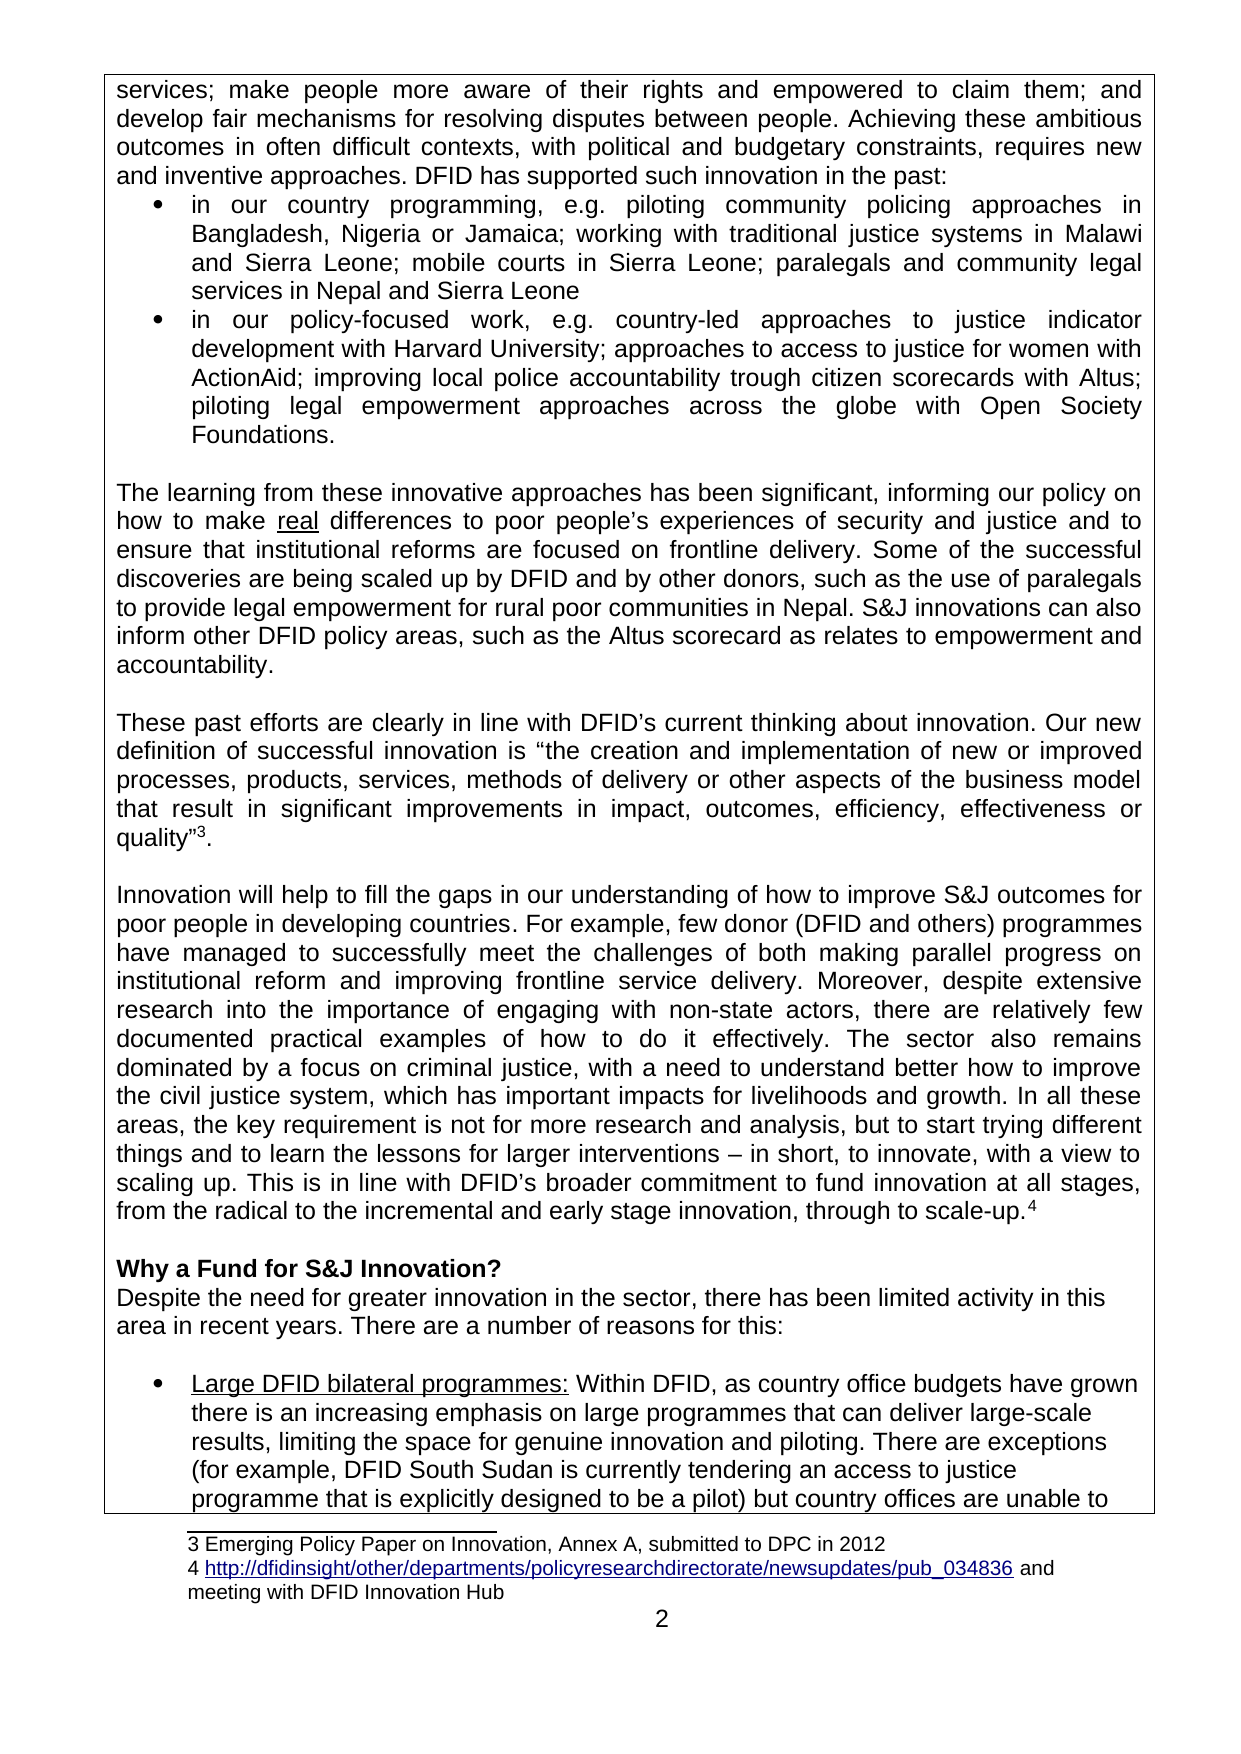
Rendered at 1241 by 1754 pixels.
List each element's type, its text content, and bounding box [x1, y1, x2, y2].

table_header services; make people more aware of their rights and empowered to claim them; and develop fair mechanisms for resolving disputes between people. Achieving these ambitious outcomes in often difficult contexts, with political and budgetary constraints, requires new and inventive approaches. DFID has supported such innovation in the past: in our country programming, e.g. piloting community policing approaches in Bangladesh, Nigeria or Jamaica; working with traditional justice systems in Malawi and Sierra Leone; mobile courts in Sierra Leone; paralegals and community legal services in Nepal and Sierra Leone in our policy-focused work, e.g. country-led approaches to justice indicator development with Harvard University; approaches to access to justice for women with ActionAid; improving local police accountability trough citizen scorecards with Altus; piloting legal empowerment approaches across the globe with Open Society Foundations. The learning from these innovative approaches has been significant, informing our policy on how to make real differences to poor people’s experiences of security and justice and to ensure that institutional reforms are focused on frontline delivery. Some of the successful discoveries are being scaled up by DFID and by other donors, such as the use of paralegals to provide legal empowerment for rural poor communities in Nepal. S&J innovations can also inform other DFID policy areas, such as the Altus scorecard as relates to empowerment and accountability. These past efforts are clearly in line with DFID’s current thinking about innovation. Our new definition of successful innovation is “the creation and implementation of new or improved processes, products, services, methods of delivery or other aspects of the business model that result in significant improvements in impact, outcomes, efficiency, effectiveness or quality”. Innovation will help to fill the gaps in our understanding of how to improve S&J outcomes for poor people in developing countries. For example, few donor (DFID and others) programmes have managed to successfully meet the challenges of both making parallel progress on institutional reform and improving frontline service delivery. Moreover, despite extensive research into the importance of engaging with non-state actors, there are relatively few documented practical examples of how to do it effectively. The sector also remains dominated by a focus on criminal justice, with a need to understand better how to improve the civil justice system, which has important impacts for livelihoods and growth. In all these areas, the key requirement is not for more research and analysis, but to start trying different things and to learn the lessons for larger interventions – in short, to innovate, with a view to scaling up. This is in line with DFID’s broader commitment to fund innovation at all stages, from the radical to the incremental and early stage innovation, through to scale-up. Why a Fund for S&J Innovation? Despite the need for greater innovation in the sector, there has been limited activity in this area in recent years. There are a number of reasons for this: Large DFID bilateral programmes: Within DFID, as country office budgets have grown there is an increasing emphasis on large programmes that can deliver large-scale results, limiting the space for genuine innovation and piloting. There are exceptions (for example, DFID South Sudan is currently tendering an access to justice programme that is explicitly designed to be a pilot) but country offices are unable to [105, 75, 1154, 1513]
